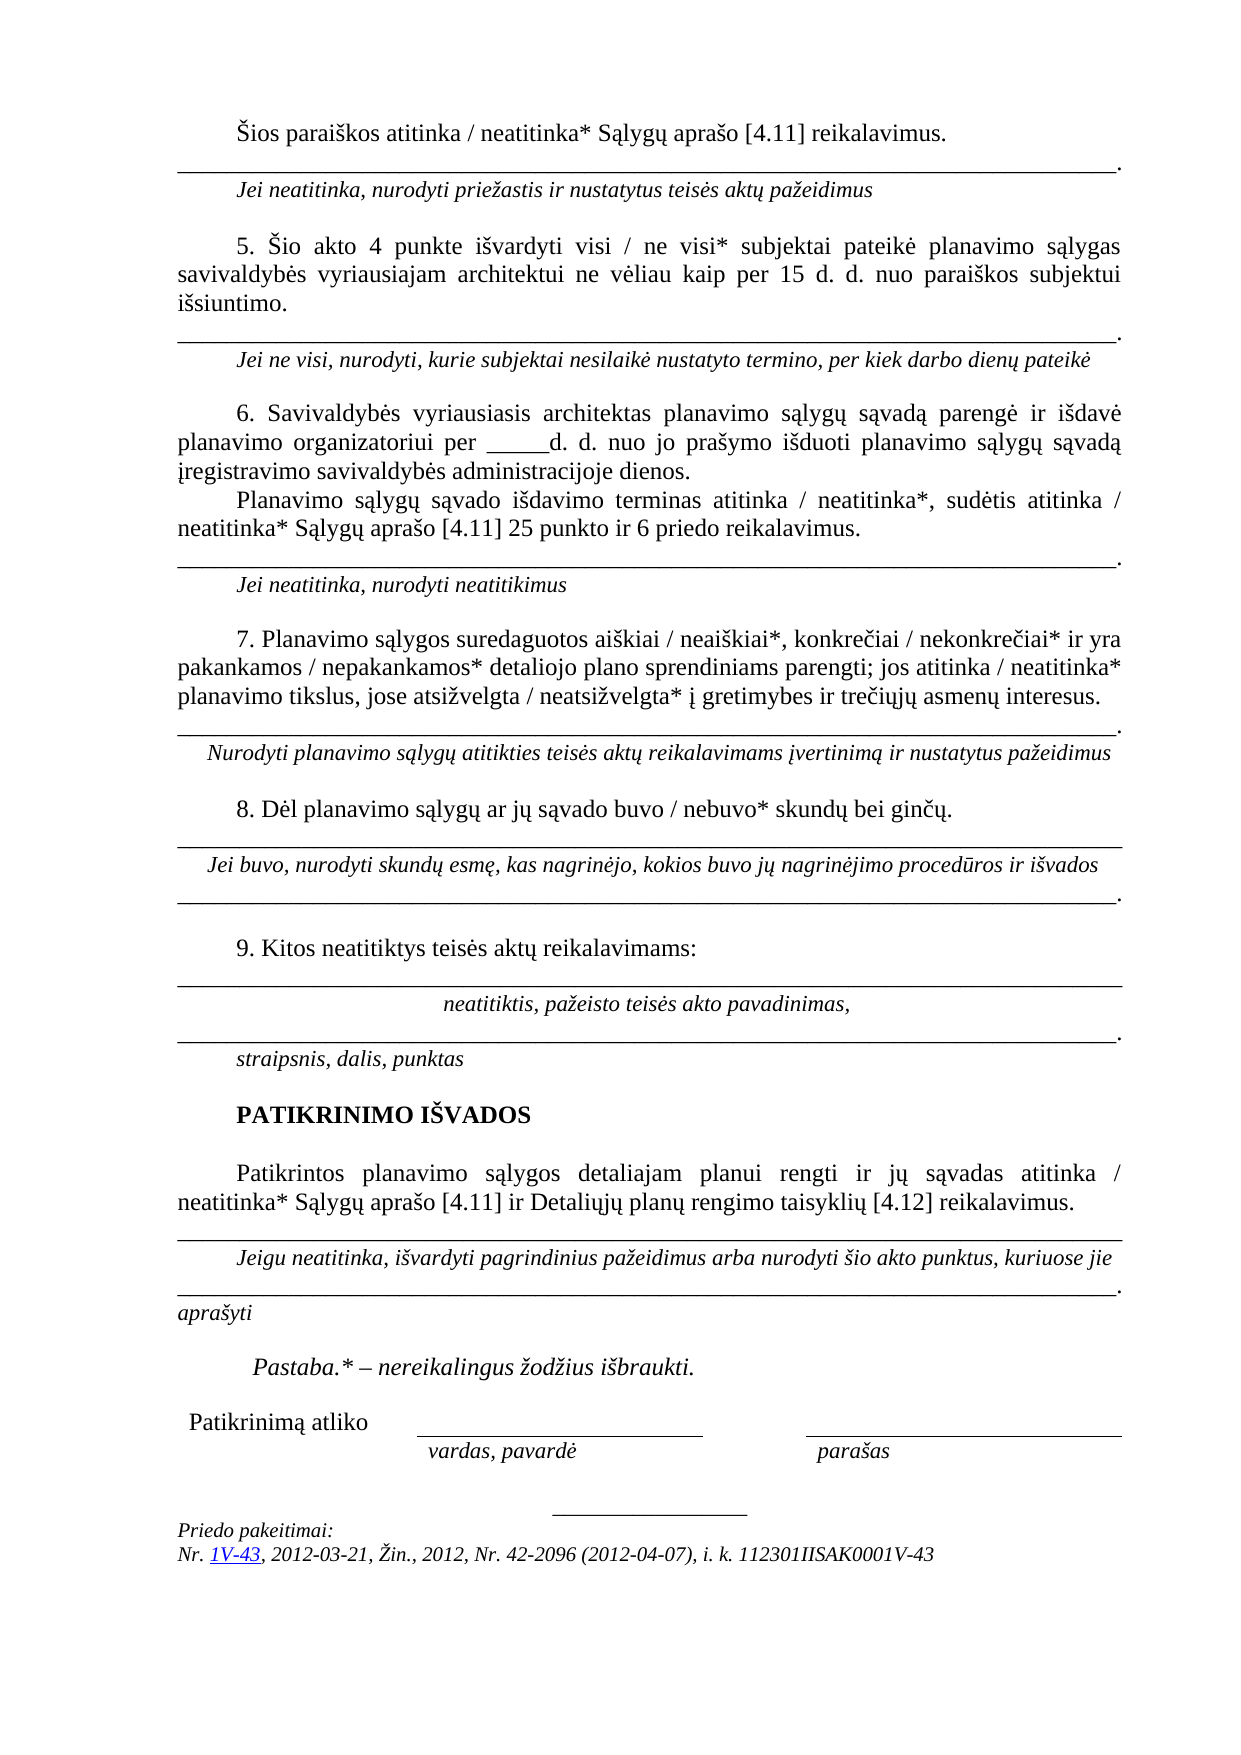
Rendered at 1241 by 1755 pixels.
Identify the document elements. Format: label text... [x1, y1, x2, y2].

text _ . [177, 317, 1122, 346]
text _ . [177, 710, 1122, 739]
text _ . [177, 542, 1122, 571]
text 7. Planavimo sąlygos suredaguotos aiškiai / neaiškiai*, konkrečiai / nekonkrečiai* ir yra pakankamos / nepakankamos* detaliojo plano sprendiniams parengti; jos atitinka / neatitinka* planavimo tikslus, jose atsižvelgta / neatsižvelgta* į gretimybes ir trečiųjų asmenų interesus. [177, 624, 1122, 710]
text Nurodyti planavimo sąlygų atitikties teisės aktų reikalavimams įvertinimą ir nustatytus pažeidimus [177, 739, 1122, 765]
text Nr. 1V-43, 2012-03-21, Žin., 2012, Nr. 42-2096 (2012-04-07), i. k. 112301IISAK0001V-43 [177, 1542, 1122, 1566]
table_cell [703, 1436, 806, 1466]
text neatitiktis, pažeisto teisės akto pavadinimas, [177, 990, 1122, 1017]
table_cell vardas, pavardė [417, 1437, 703, 1466]
text _ [177, 961, 1122, 986]
text Šios paraiškos atitinka / neatitinka* Sąlygų aprašo [4.11] reikalavimus. [177, 118, 1122, 147]
table_header Patikrinimą atliko [177, 1407, 417, 1436]
text Jei neatitinka, nurodyti neatitikimus [177, 571, 1122, 597]
text 6. Savivaldybės vyriausiasis architektas planavimo sąlygų sąvadą parengė ir išdavė planavimo organizatoriui per _____d. d. nuo jo prašymo išduoti planavimo sąlygų sąvadą įregistravimo savivaldybės administracijoje dienos. [177, 398, 1122, 485]
text _ . [177, 1017, 1122, 1045]
text _ . [177, 1271, 1122, 1299]
text straipsnis, dalis, punktas [177, 1045, 1122, 1072]
text 5. Šio akto 4 punkte išvardyti visi / ne visi* subjektai pateikė planavimo sąlygas savivaldybės vyriausiajam architektui ne vėliau kaip per 15 d. d. nuo paraiškos subjektui išsiuntimo. [177, 231, 1122, 317]
text _ [177, 822, 1122, 847]
text _ . [177, 878, 1122, 906]
text aprašyti [177, 1299, 1122, 1326]
text _ . [177, 147, 1122, 176]
table_cell [177, 1436, 417, 1466]
text 8. Dėl planavimo sąlygų ar jų sąvado buvo / nebuvo* skundų bei ginčų. [177, 794, 1122, 822]
text Planavimo sąlygų sąvado išdavimo terminas atitinka / neatitinka*, sudėtis atitinka / neatitinka* Sąlygų aprašo [4.11] 25 punkto ir 6 priedo reikalavimus. [177, 485, 1122, 542]
text Pastaba.* – nereikalingus žodžius išbraukti. [177, 1352, 1122, 1381]
text 9. Kitos neatitiktys teisės aktų reikalavimams: [177, 933, 1122, 961]
table_cell parašas [806, 1437, 1122, 1466]
text Jei buvo, nurodyti skundų esmę, kas nagrinėjo, kokios buvo jų nagrinėjimo procedūros ir išvados [177, 851, 1122, 878]
text _________________ [177, 1492, 1122, 1518]
text Jeigu neatitinka, išvardyti pagrindinius pažeidimus arba nurodyti šio akto punktus, kuriuose jie [177, 1244, 1122, 1271]
table_header [806, 1407, 1122, 1436]
text PATIKRINIMO IŠVADOS [177, 1100, 1122, 1129]
text Jei neatitinka, nurodyti priežastis ir nustatytus teisės aktų pažeidimus [177, 176, 1122, 202]
table_header [703, 1407, 806, 1436]
text _ [177, 1215, 1122, 1240]
text Patikrintos planavimo sąlygos detaliajam planui rengti ir jų sąvadas atitinka / neatitinka* Sąlygų aprašo [4.11] ir Detaliųjų planų rengimo taisyklių [4.12] reikalavimus. [177, 1158, 1122, 1215]
table_header [417, 1407, 703, 1436]
text Priedo pakeitimai: [177, 1518, 1122, 1542]
text Jei ne visi, nurodyti, kurie subjektai nesilaikė nustatyto termino, per kiek darbo dienų pateikė [177, 346, 1122, 372]
